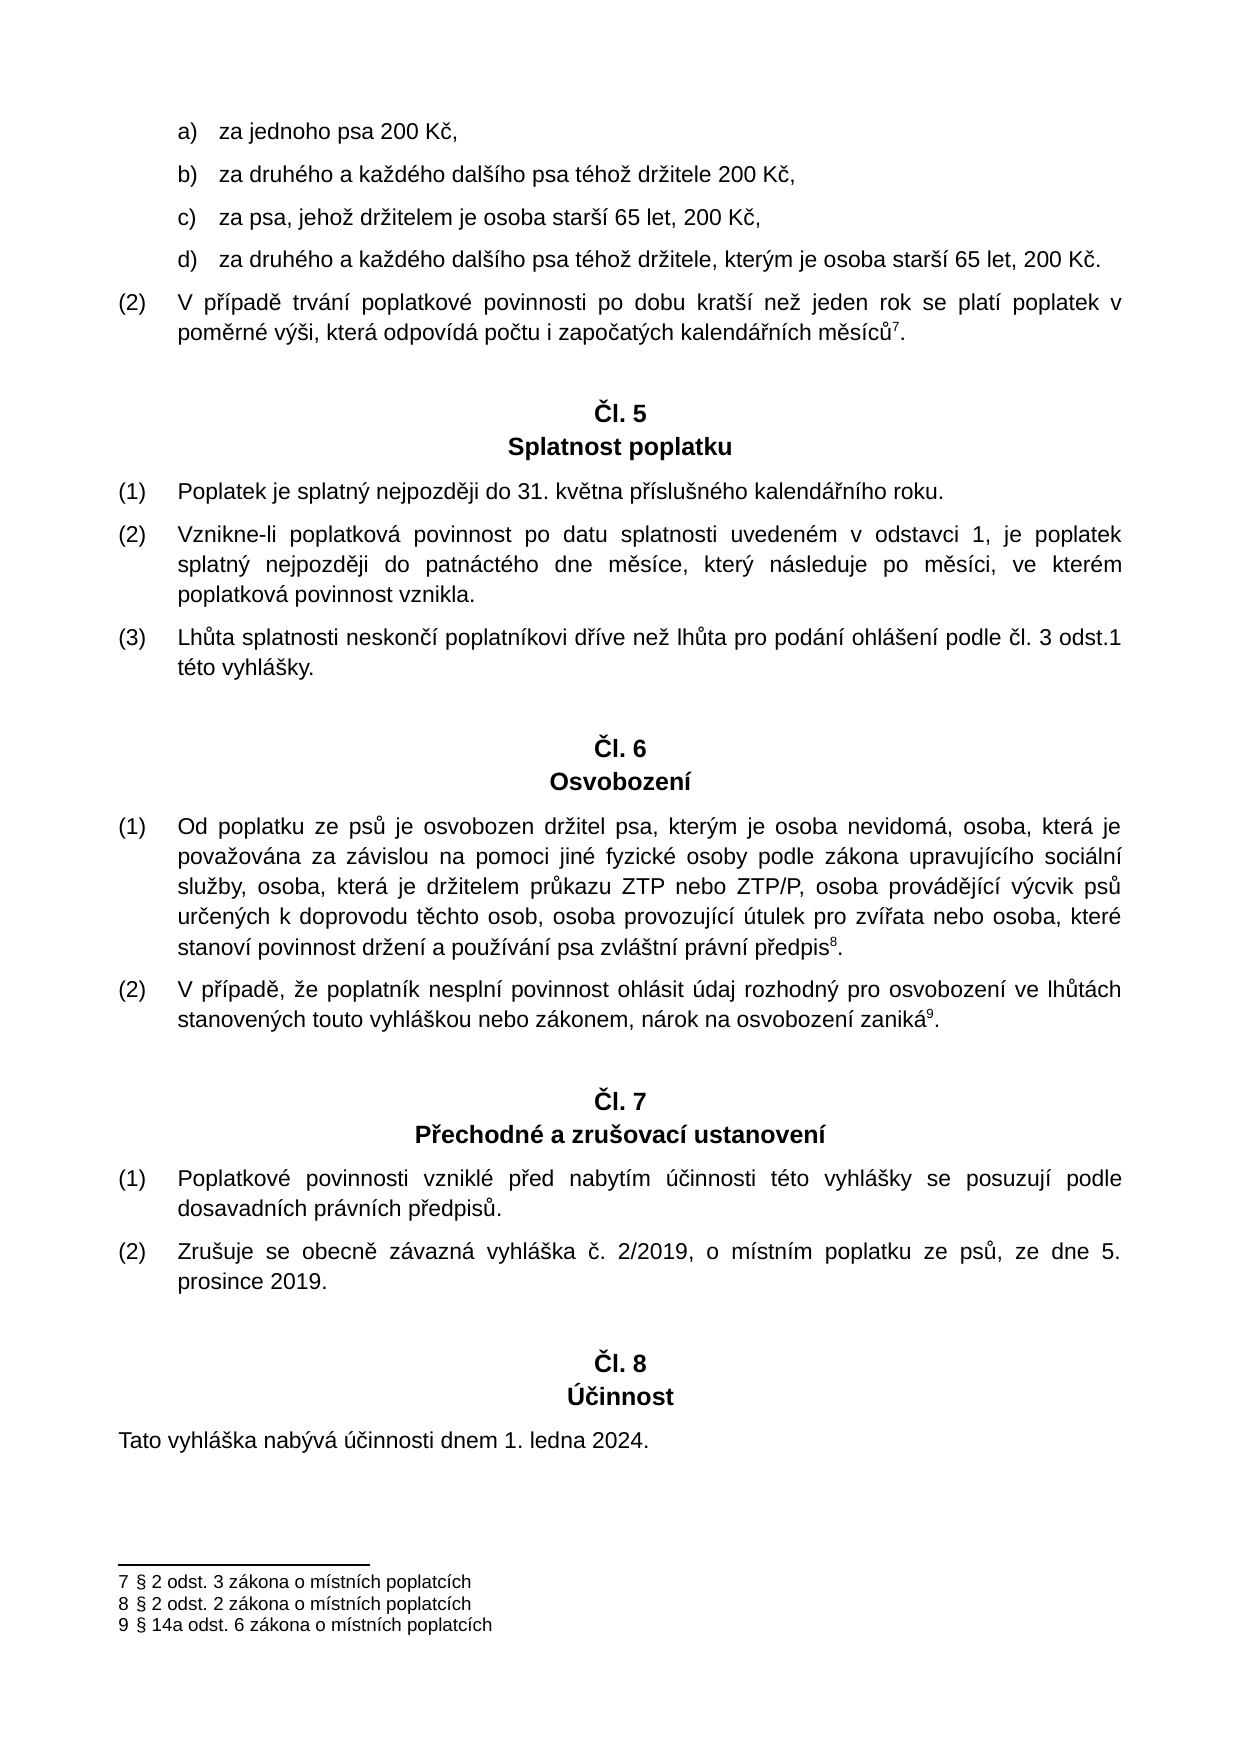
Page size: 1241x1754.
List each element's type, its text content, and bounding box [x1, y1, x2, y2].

list § 2 odst. 2 zákona o místních poplatcích [118, 1592, 1122, 1614]
subtitle Čl. 7 Přechodné a zrušovací ustanovení [118, 1087, 1122, 1148]
list Zrušuje se obecně závazná vyhláška č. 2/2019, o místním poplatku ze psů, ze dne 5. prosince 2019. [118, 1238, 1122, 1295]
list Lhůta splatnosti neskončí poplatníkovi dříve než lhůta pro podání ohlášení podle čl. 3 odst.1 této vyhlášky. [118, 624, 1122, 680]
list V případě trvání poplatkové povinnosti po dobu kratší než jeden rok se platí poplatek v poměrné výši, která odpovídá počtu i započatých kalendářních měsíců. [118, 289, 1122, 346]
list za druhého a každého dalšího psa téhož držitele 200 Kč, [177, 161, 1122, 187]
list Poplatek je splatný nejpozději do 31. května příslušného kalendářního roku. [118, 478, 1122, 504]
list za jednoho psa 200 Kč, [177, 118, 1122, 144]
list § 14a odst. 6 zákona o místních poplatcích [118, 1614, 1122, 1635]
subtitle Čl. 6 Osvobození [118, 734, 1122, 796]
list Vznikne-li poplatková povinnost po datu splatnosti uvedeném v odstavci 1, je poplatek splatný nejpozději do patnáctého dne měsíce, který následuje po měsíci, ve kterém poplatková povinnost vznikla. [118, 521, 1122, 607]
list Od poplatku ze psů je osvobozen držitel psa, kterým je osoba nevidomá, osoba, která je považována za závislou na pomoci jiné fyzické osoby podle zákona upravujícího sociální služby, osoba, která je držitelem průkazu ZTP nebo ZTP/P, osoba provádějící výcvik psů určených k doprovodu těchto osob, osoba provozující útulek pro zvířata nebo osoba, které stanoví povinnost držení a používání psa zvláštní právní předpis. [118, 813, 1122, 960]
subtitle Čl. 5 Splatnost poplatku [118, 399, 1122, 461]
list za psa, jehož držitelem je osoba starší 65 let, 200 Kč, [177, 203, 1122, 230]
list V případě, že poplatník nesplní povinnost ohlásit údaj rozhodný pro osvobození ve lhůtách stanovených touto vyhláškou nebo zákonem, nárok na osvobození zaniká. [118, 976, 1122, 1033]
list za druhého a každého dalšího psa téhož držitele, kterým je osoba starší 65 let, 200 Kč. [177, 246, 1122, 273]
list § 2 odst. 3 zákona o místních poplatcích [118, 1571, 1122, 1592]
subtitle Čl. 8 Účinnost [118, 1348, 1122, 1410]
text Tato vyhláška nabývá účinnosti dnem 1. ledna 2024. [118, 1427, 1122, 1453]
list Poplatkové povinnosti vzniklé před nabytím účinnosti této vyhlášky se posuzují podle dosavadních právních předpisů. [118, 1165, 1122, 1222]
